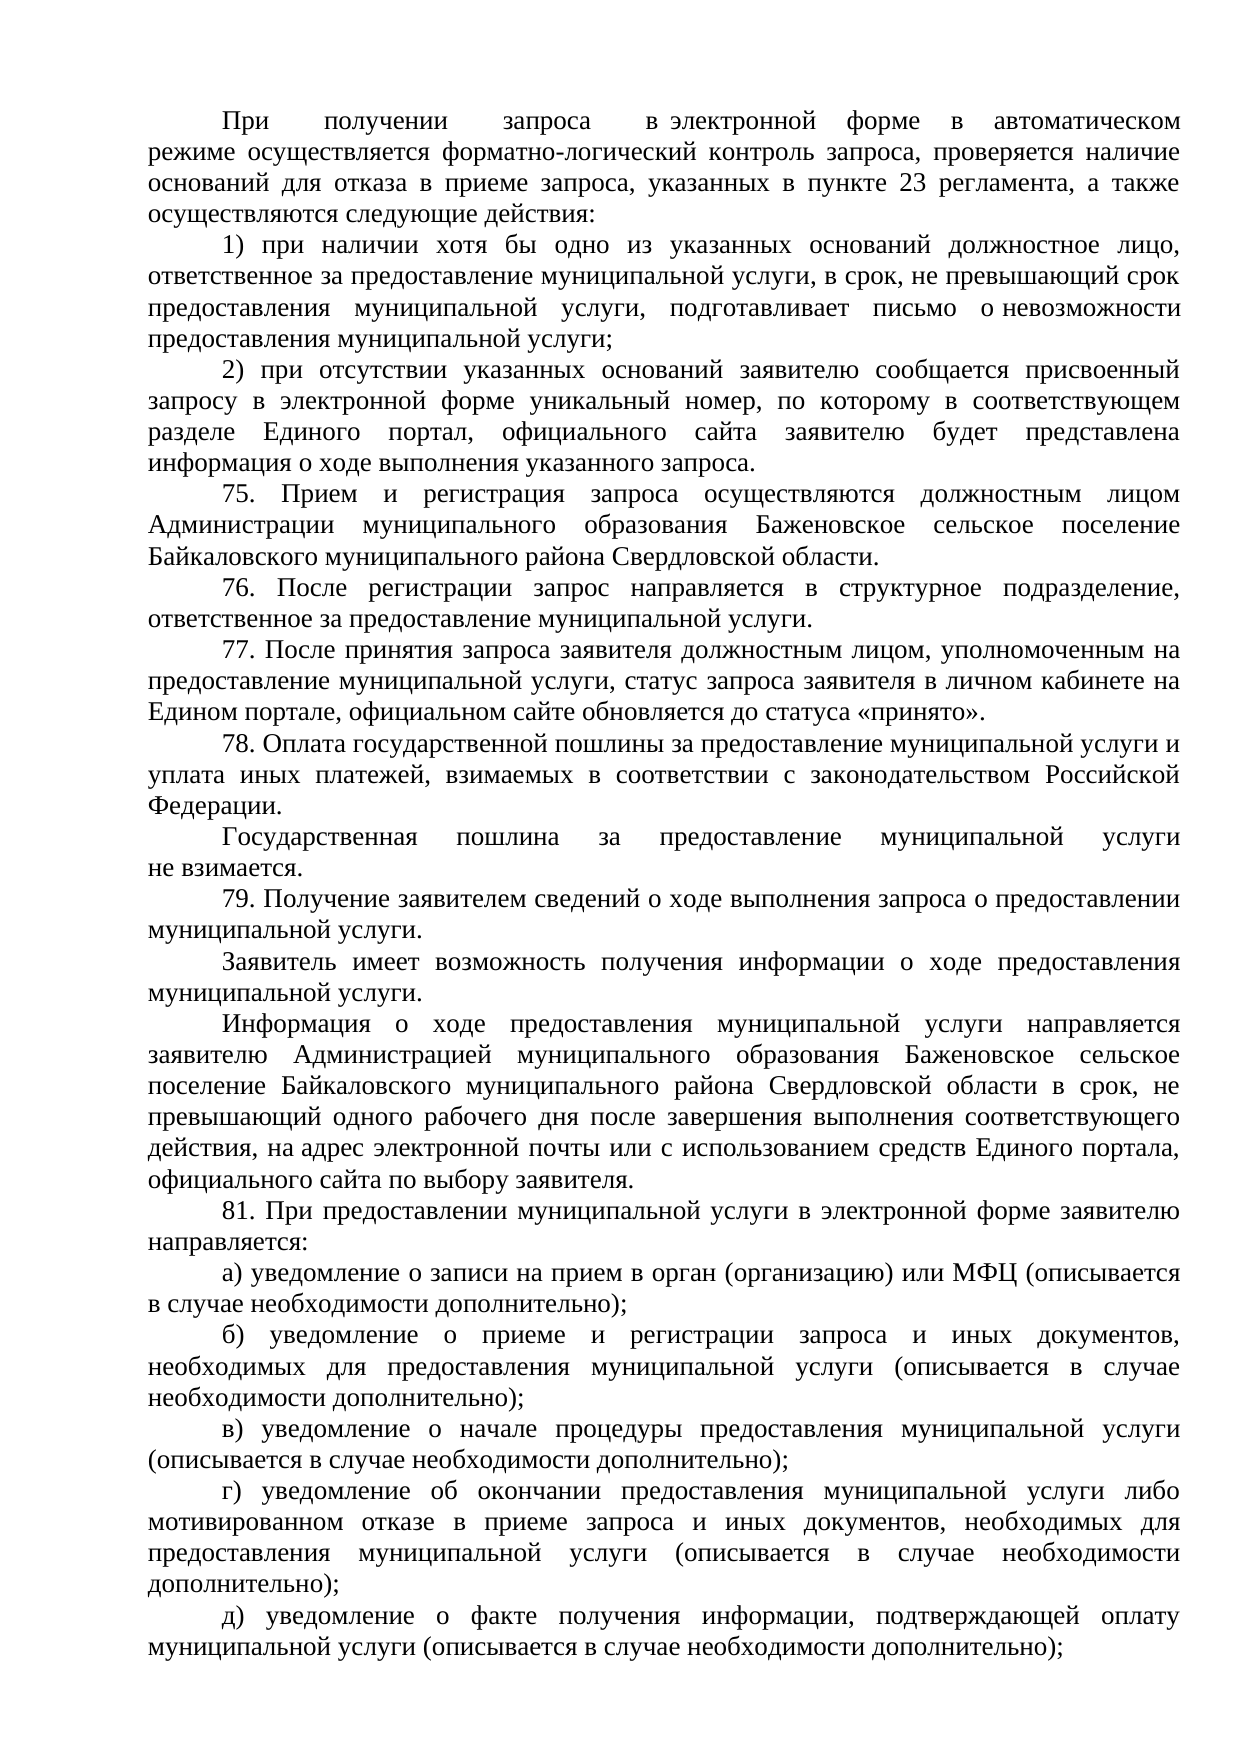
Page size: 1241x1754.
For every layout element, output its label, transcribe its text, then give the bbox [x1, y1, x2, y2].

text 78. Оплата государственной пошлины за предоставление муниципальной услуги и уплата иных платежей, взимаемых в соответствии с законодательством Российской Федерации. [148, 727, 1181, 820]
text б) уведомление о приеме и регистрации запроса и иных документов, необходимых для предоставления муниципальной услуги (описывается в случае необходимости дополнительно); [148, 1318, 1181, 1412]
text 79. Получение заявителем сведений о ходе выполнения запроса о предоставлении муниципальной услуги. [148, 882, 1181, 945]
text При получении запроса в электронной форме в автоматическом режиме осуществляется форматно-логический контроль запроса, проверяется наличие оснований для отказа в приеме запроса, указанных в пункте 23 регламента, а также осуществляются следующие действия: [148, 104, 1181, 228]
text д) уведомление о факте получения информации, подтверждающей оплату муниципальной услуги (описывается в случае необходимости дополнительно); [148, 1599, 1181, 1661]
text в) уведомление о начале процедуры предоставления муниципальной услуги (описывается в случае необходимости дополнительно); [148, 1412, 1181, 1474]
text 76. После регистрации запрос направляется в структурное подразделение, ответственное за предоставление муниципальной услуги. [148, 571, 1181, 633]
text 77. После принятия запроса заявителя должностным лицом, уполномоченным на предоставление муниципальной услуги, статус запроса заявителя в личном кабинете на Едином портале, официальном сайте обновляется до статуса «принято». [148, 633, 1181, 727]
text а) уведомление о записи на прием в орган (организацию) или МФЦ (описывается в случае необходимости дополнительно); [148, 1256, 1181, 1318]
text Информация о ходе предоставления муниципальной услуги направляется заявителю Администрацией муниципального образования Баженовское сельское поселение Байкаловского муниципального района Свердловской области в срок, не превышающий одного рабочего дня после завершения выполнения соответствующего действия, на адрес электронной почты или с использованием средств Единого портала, официального сайта по выбору заявителя. [148, 1007, 1181, 1194]
text 75. Прием и регистрация запроса осуществляются должностным лицом Администрации муниципального образования Баженовское сельское поселение Байкаловского муниципального района Свердловской области. [148, 477, 1181, 571]
text 1) при наличии хотя бы одно из указанных оснований должностное лицо, ответственное за предоставление муниципальной услуги, в срок, не превышающий срок предоставления муниципальной услуги, подготавливает письмо о невозможности предоставления муниципальной услуги; [148, 228, 1181, 353]
text г) уведомление об окончании предоставления муниципальной услуги либо мотивированном отказе в приеме запроса и иных документов, необходимых для предоставления муниципальной услуги (описывается в случае необходимости дополнительно); [148, 1474, 1181, 1599]
text 2) при отсутствии указанных оснований заявителю сообщается присвоенный запросу в электронной форме уникальный номер, по которому в соответствующем разделе Единого портал, официального сайта заявителю будет представлена информация о ходе выполнения указанного запроса. [148, 353, 1181, 477]
text Государственная пошлина за предоставление муниципальной услуги не взимается. [148, 820, 1181, 882]
text Заявитель имеет возможность получения информации о ходе предоставления муниципальной услуги. [148, 945, 1181, 1007]
text 81. При предоставлении муниципальной услуги в электронной форме заявителю направляется: [148, 1194, 1181, 1256]
